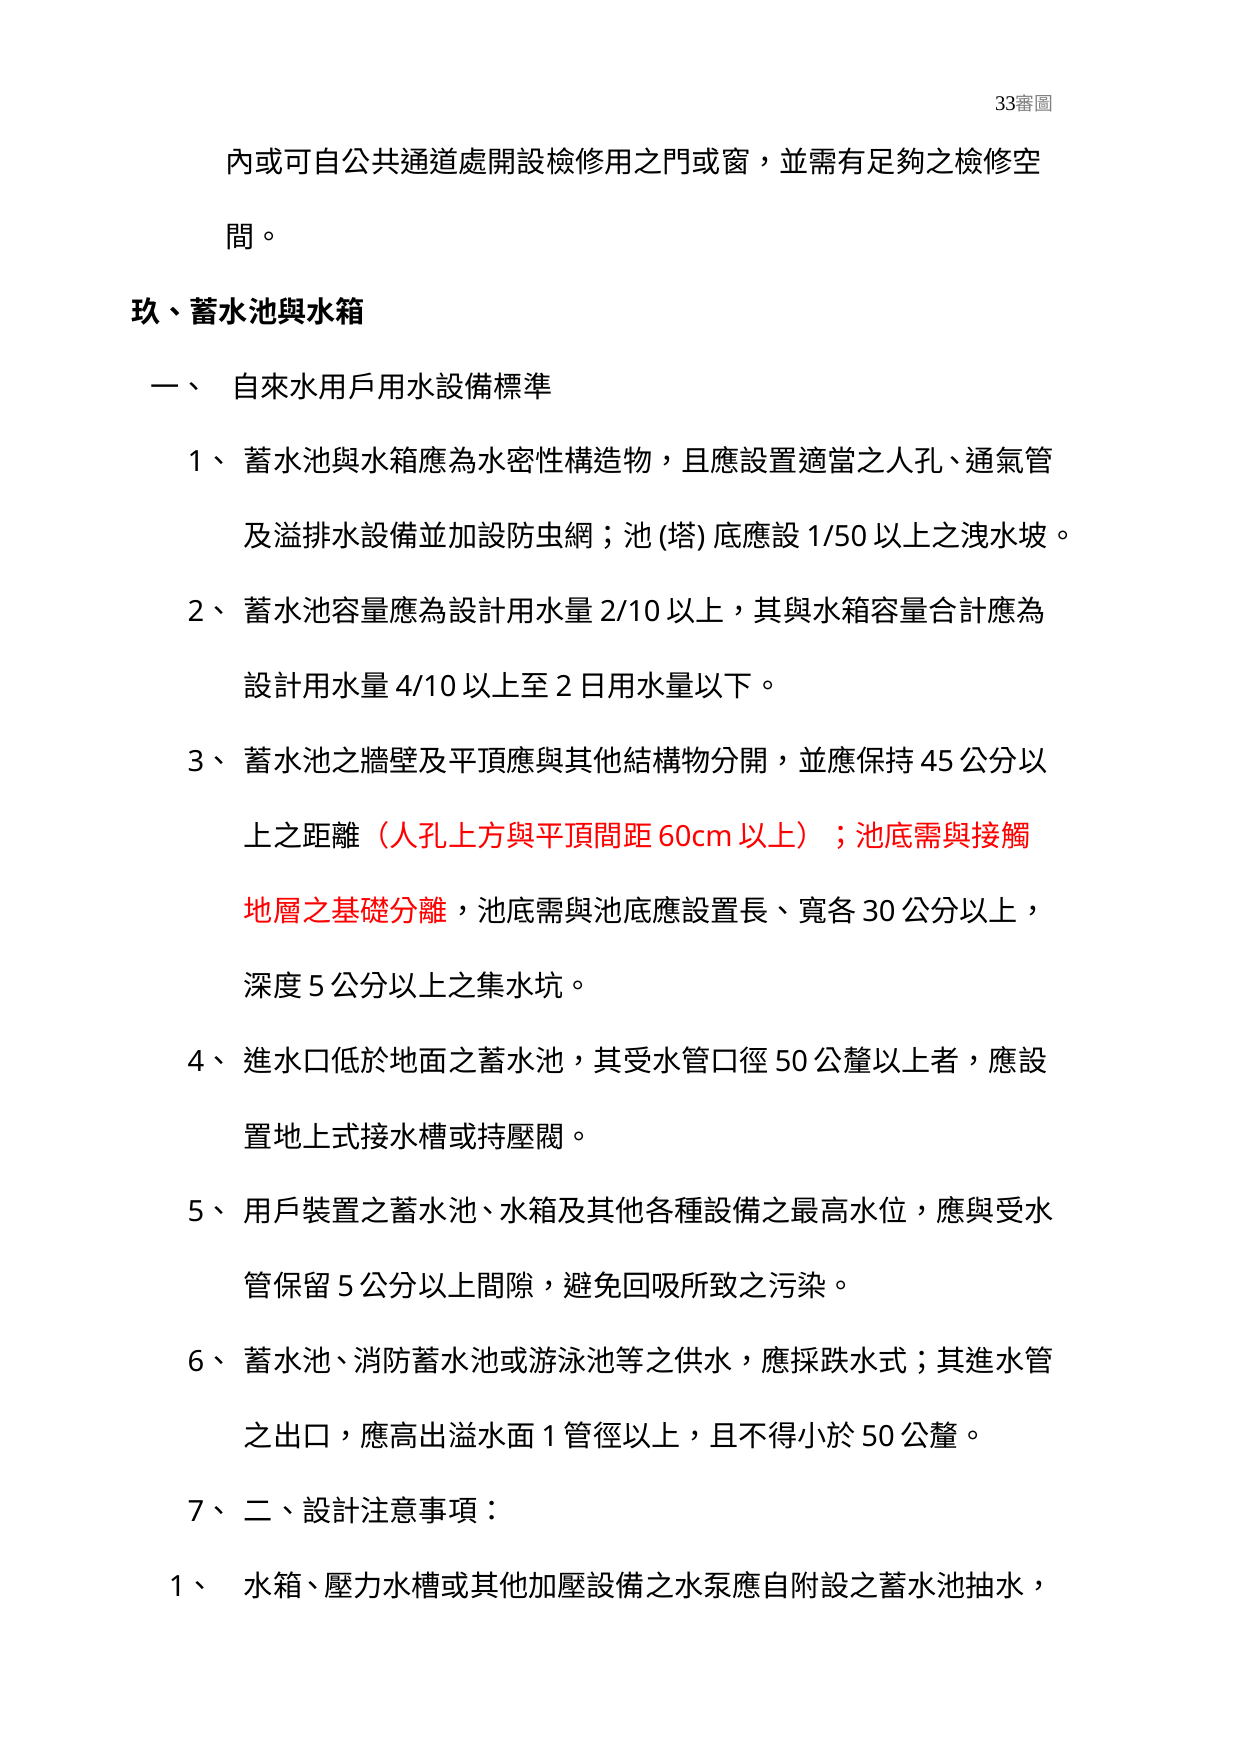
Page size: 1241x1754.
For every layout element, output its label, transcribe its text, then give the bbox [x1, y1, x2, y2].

list 自來水用戶用水設備標準 [150, 347, 1053, 422]
list 蓄水池容量應為設計用水量2/10以上，其與水箱容量合計應為設計用水量4/10以上至2日用水量以下。 [187, 572, 1053, 722]
list 蓄水池與水箱應為水密性構造物，且應設置適當之人孔、通氣管及溢排水設備並加設防虫網；池 (塔) 底應設1/50以上之洩水坡。 [187, 422, 1053, 572]
list 用戶裝置之蓄水池、水箱及其他各種設備之最高水位，應與受水管保留5公分以上間隙，避免回吸所致之污染。 [187, 1172, 1053, 1322]
list 二、設計注意事項： [187, 1472, 1053, 1547]
text 玖、蓄水池與水箱 [131, 272, 1053, 347]
text 內或可自公共通道處開設檢修用之門或窗，並需有足夠之檢修空間。 [187, 122, 1053, 272]
list 蓄水池之牆壁及平頂應與其他結構物分開，並應保持45公分以上之距離（人孔上方與平頂間距60cm以上）；池底需與接觸地層之基礎分離，池底需與池底應設置長、寬各30公分以上，深度5公分以上之集水坑。 [187, 722, 1053, 1022]
list 蓄水池、消防蓄水池或游泳池等之供水，應採跌水式；其進水管之出口，應高出溢水面1管徑以上，且不得小於50公釐。 [187, 1322, 1053, 1472]
list 水箱、壓力水槽或其他加壓設備之水泵應自附設之蓄水池抽水， [169, 1547, 1053, 1622]
list 進水口低於地面之蓄水池，其受水管口徑50公釐以上者，應設置地上式接水槽或持壓閥。 [187, 1022, 1053, 1172]
